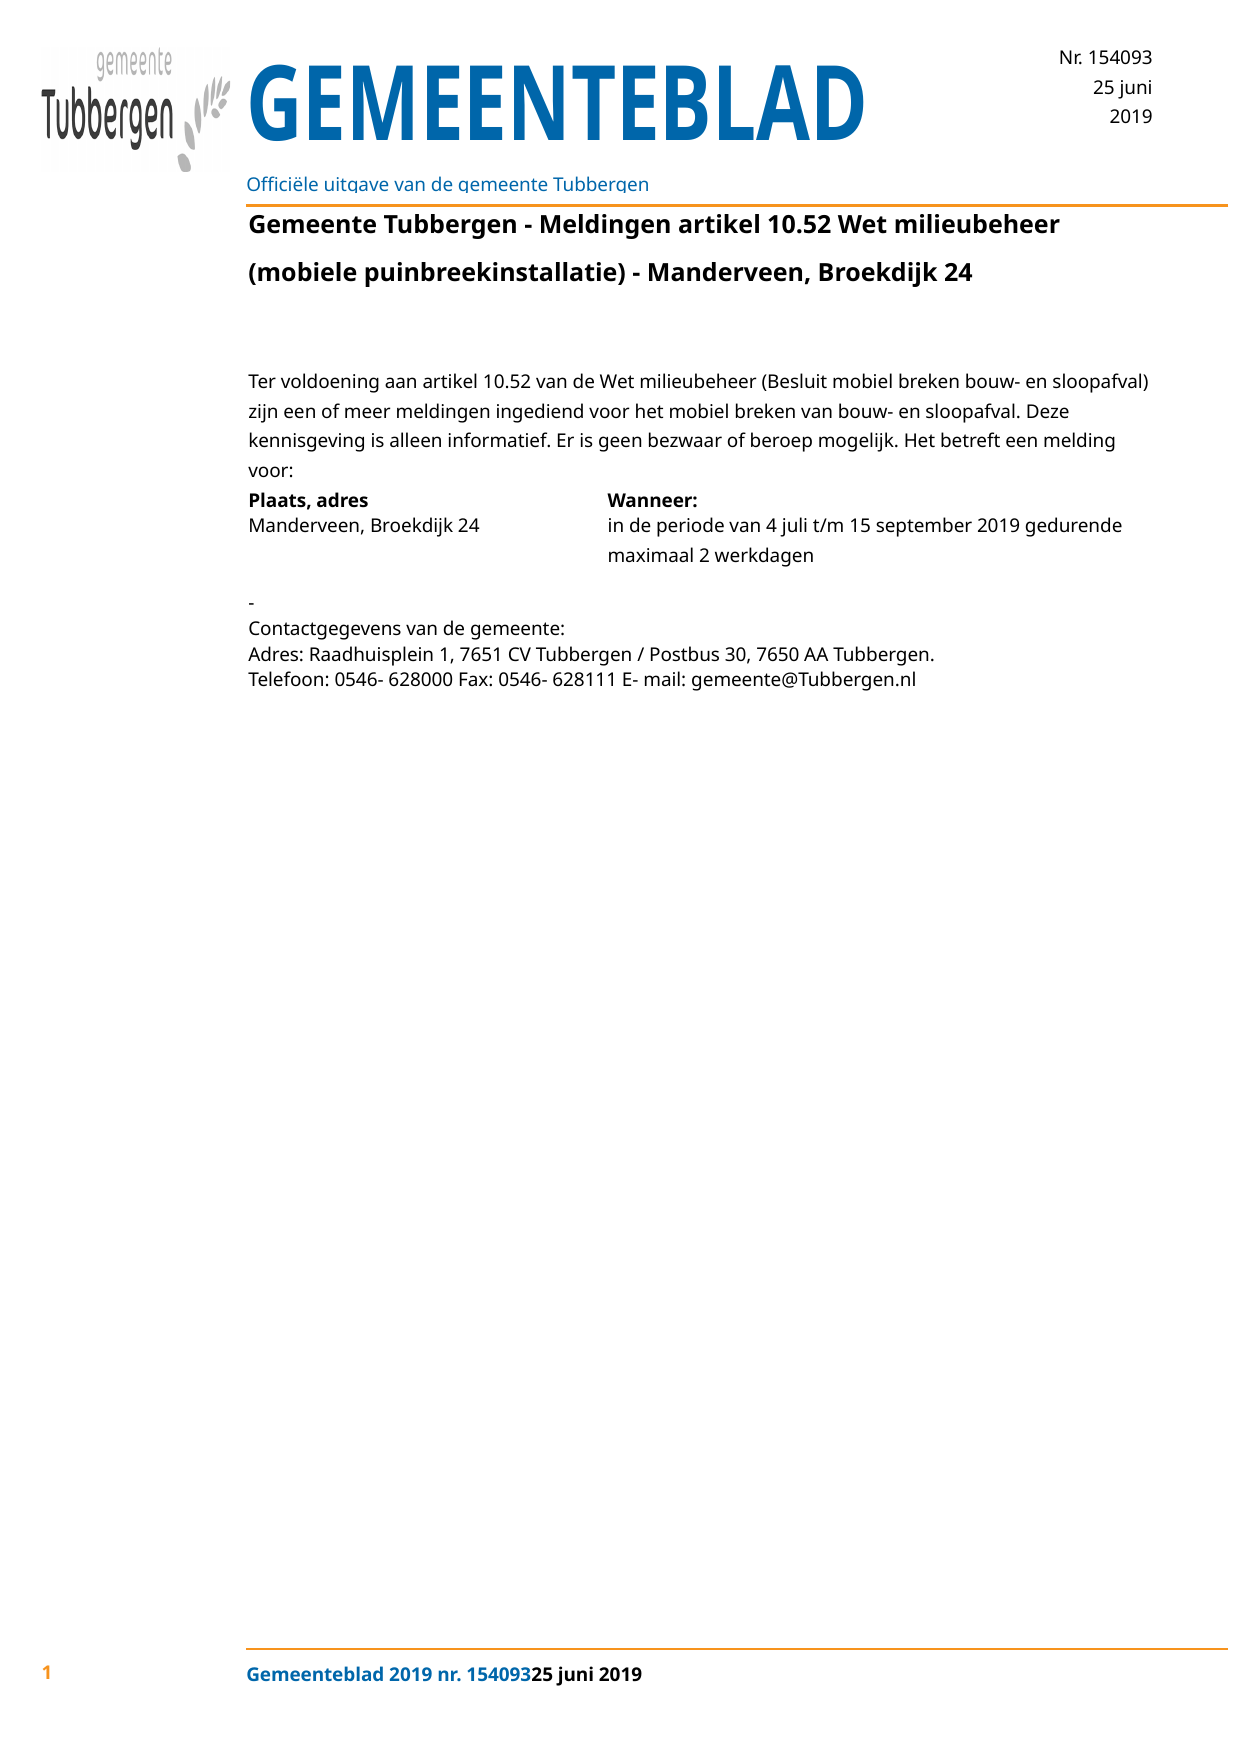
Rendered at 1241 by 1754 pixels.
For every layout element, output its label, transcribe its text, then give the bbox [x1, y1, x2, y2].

text Adres: Raadhuisplein 1, 7651 CV Tubbergen / Postbus 30, 7650 AA Tubbergen. [248, 641, 1152, 666]
table_header Plaats, adres [248, 487, 607, 512]
text Telefoon: 0546- 628000 Fax: 0546- 628111 E- mail: gemeente@Tubbergen.nl [248, 666, 1152, 692]
table_header Wanneer: [608, 487, 1152, 512]
table_cell in de periode van 4 juli t/m 15 september 2019 gedurende maximaal 2 werkdagen [608, 513, 1152, 568]
text Ter voldoening aan artikel 10.52 van de Wet milieubeheer (Besluit mobiel breken bouw- en sloopafval) zijn een of meer meldingen ingediend voor het mobiel breken van bouw- en sloopafval. Deze kennisgeving is alleen informatief. Er is geen bezwaar of beroep mogelijk. Het betreft een melding voor: [248, 368, 1152, 483]
picture [41, 47, 231, 172]
text Contactgegevens van de gemeente: [248, 615, 1152, 641]
text - [248, 589, 1152, 615]
table_cell Manderveen, Broekdijk 24 [248, 513, 607, 568]
text Gemeente Tubbergen - Meldingen artikel 10.52 Wet milieubeheer (mobiele puinbreekinstallatie) - Manderveen, Broekdijk 24 [248, 207, 1152, 288]
